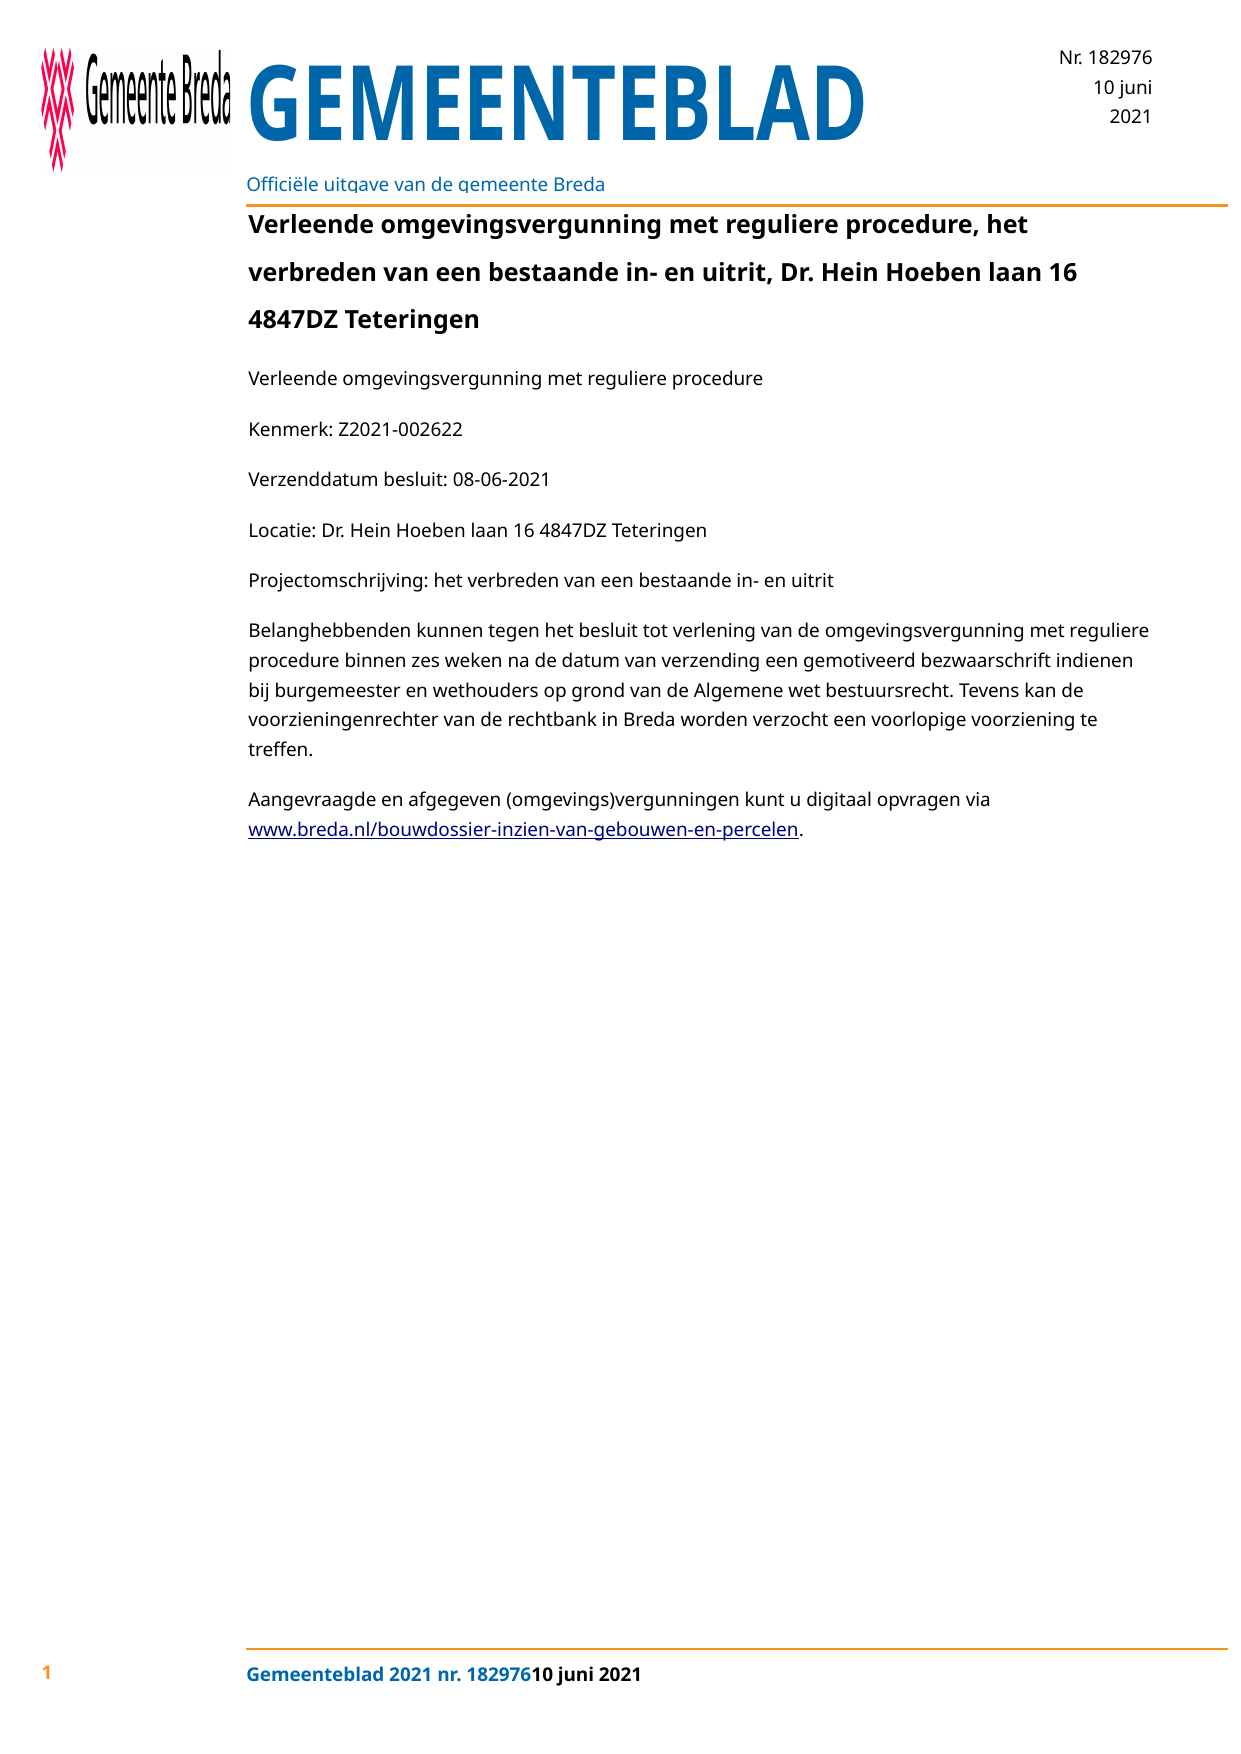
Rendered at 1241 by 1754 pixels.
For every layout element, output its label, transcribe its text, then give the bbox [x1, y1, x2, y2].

picture [41, 47, 231, 172]
text Verleende omgevingsvergunning met reguliere procedure, het verbreden van een bestaande in- en uitrit, Dr. Hein Hoeben laan 16 4847DZ Teteringen [248, 207, 1152, 336]
text Belanghebbenden kunnen tegen het besluit tot verlening van de omgevingsvergunning met reguliere procedure binnen zes weken na de datum van verzending een gemotiveerd bezwaarschrift indienen bij burgemeester en wethouders op grond van de Algemene wet bestuursrecht. Tevens kan de voorzieningenrechter van de rechtbank in Breda worden verzocht een voorlopige voorziening te treffen. [248, 618, 1152, 762]
text Verleende omgevingsvergunning met reguliere procedure [248, 366, 1152, 391]
text Kenmerk: Z2021-002622 [248, 416, 1152, 442]
text Projectomschrijving: het verbreden van een bestaande in- en uitrit [248, 567, 1152, 593]
text Verzenddatum besluit: 08-06-2021 [248, 466, 1152, 492]
text Aangevraagde en afgegeven (omgevings)vergunningen kunt u digitaal opvragen via www.breda.nl/bouwdossier-inzien-van-gebouwen-en-percelen. [248, 786, 1152, 842]
text Locatie: Dr. Hein Hoeben laan 16 4847DZ Teteringen [248, 517, 1152, 542]
